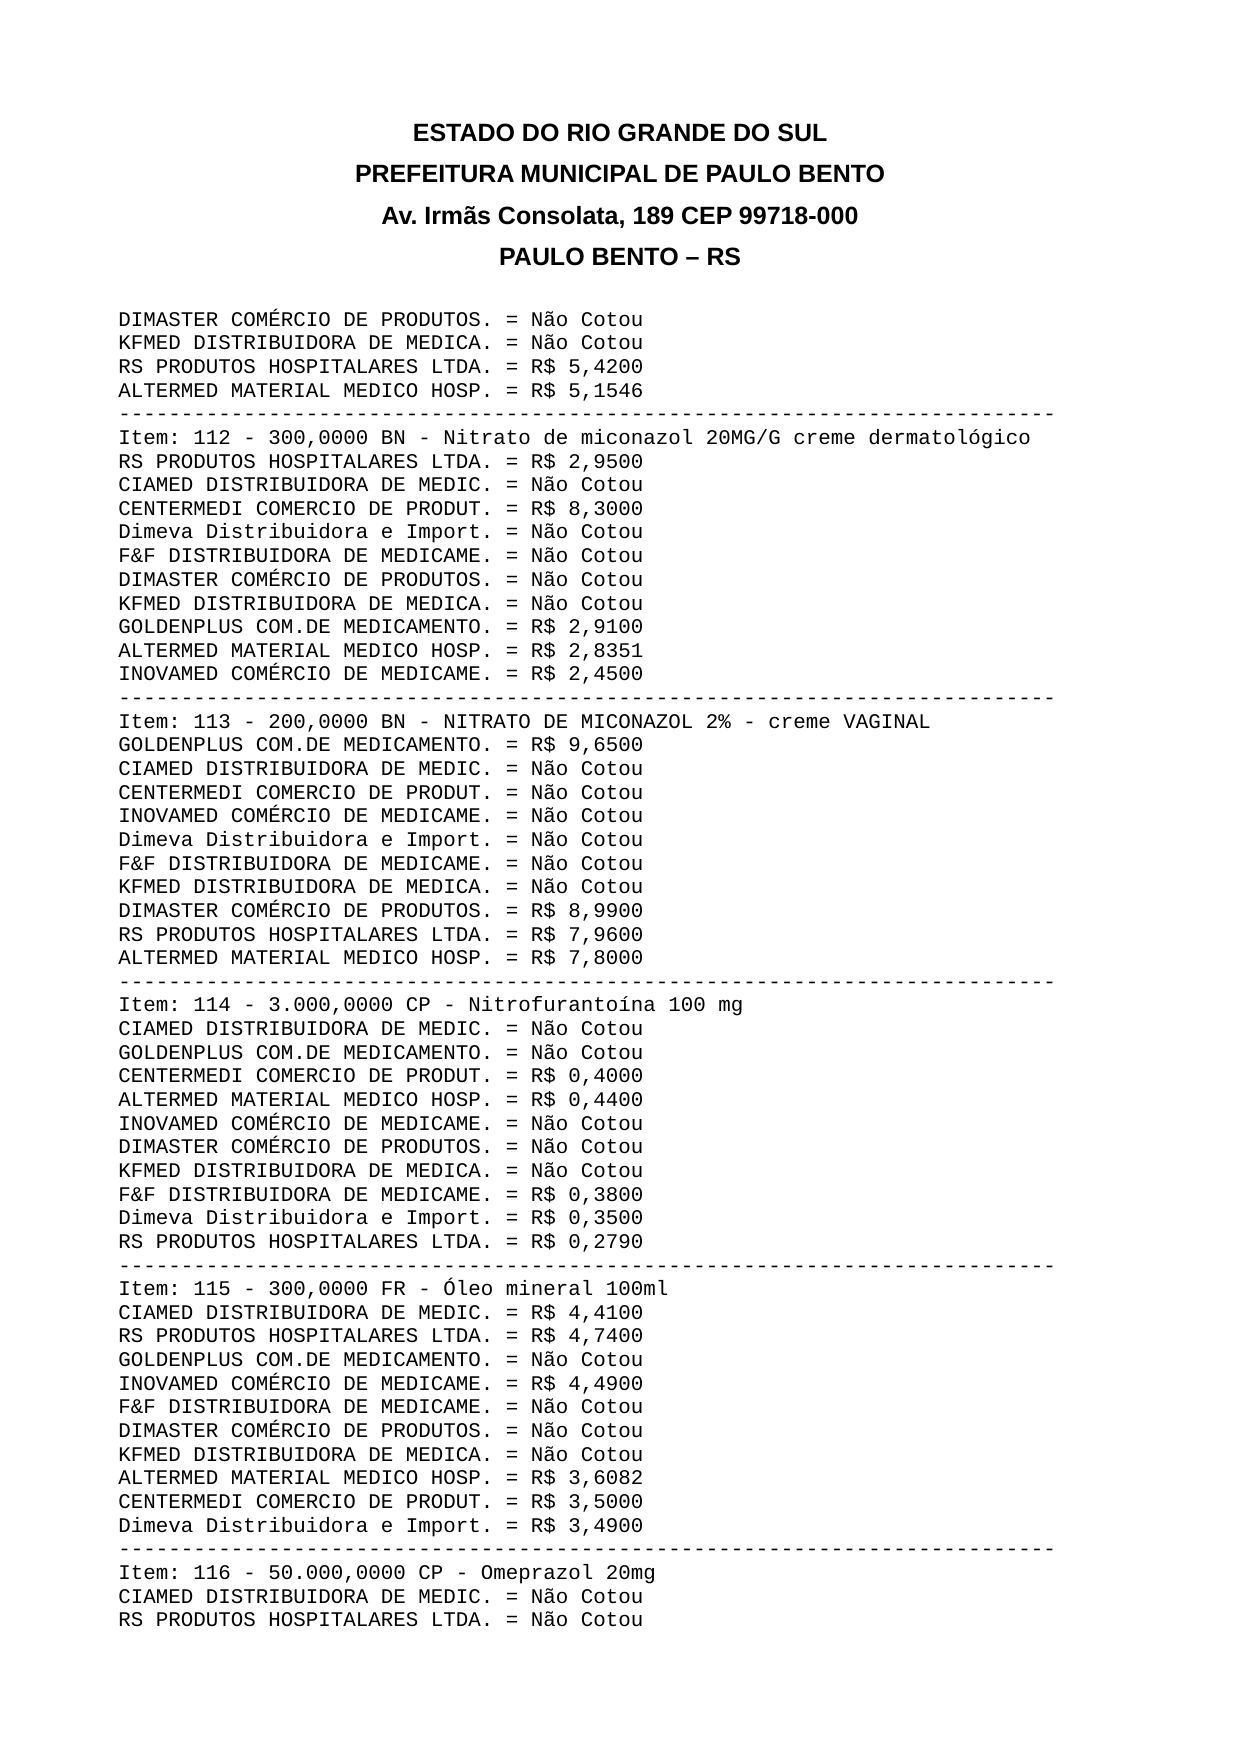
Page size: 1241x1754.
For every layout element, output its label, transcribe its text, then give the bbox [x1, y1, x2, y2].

text DIMASTER COMÉRCIO DE PRODUTOS. = Não Cotou KFMED DISTRIBUIDORA DE MEDICA. = Não Cotou RS PRODUTOS HOSPITALARES LTDA. = R$ 5,4200 ALTERMED MATERIAL MEDICO HOSP. = R$ 5,1546 --------------------------------------------------------------------------- Item: 112 - 300,0000 BN - Nitrato de miconazol 20MG/G creme dermatológico RS PRODUTOS HOSPITALARES LTDA. = R$ 2,9500 CIAMED DISTRIBUIDORA DE MEDIC. = Não Cotou CENTERMEDI COMERCIO DE PRODUT. = R$ 8,3000 Dimeva Distribuidora e Import. = Não Cotou F&F DISTRIBUIDORA DE MEDICAME. = Não Cotou DIMASTER COMÉRCIO DE PRODUTOS. = Não Cotou KFMED DISTRIBUIDORA DE MEDICA. = Não Cotou GOLDENPLUS COM.DE MEDICAMENTO. = R$ 2,9100 ALTERMED MATERIAL MEDICO HOSP. = R$ 2,8351 INOVAMED COMÉRCIO DE MEDICAME. = R$ 2,4500 --------------------------------------------------------------------------- Item: 113 - 200,0000 BN - NITRATO DE MICONAZOL 2% - creme VAGINAL GOLDENPLUS COM.DE MEDICAMENTO. = R$ 9,6500 CIAMED DISTRIBUIDORA DE MEDIC. = Não Cotou CENTERMEDI COMERCIO DE PRODUT. = Não Cotou INOVAMED COMÉRCIO DE MEDICAME. = Não Cotou Dimeva Distribuidora e Import. = Não Cotou F&F DISTRIBUIDORA DE MEDICAME. = Não Cotou KFMED DISTRIBUIDORA DE MEDICA. = Não Cotou DIMASTER COMÉRCIO DE PRODUTOS. = R$ 8,9900 RS PRODUTOS HOSPITALARES LTDA. = R$ 7,9600 ALTERMED MATERIAL MEDICO HOSP. = R$ 7,8000 --------------------------------------------------------------------------- Item: 114 - 3.000,0000 CP - Nitrofurantoína 100 mg CIAMED DISTRIBUIDORA DE MEDIC. = Não Cotou GOLDENPLUS COM.DE MEDICAMENTO. = Não Cotou CENTERMEDI COMERCIO DE PRODUT. = R$ 0,4000 ALTERMED MATERIAL MEDICO HOSP. = R$ 0,4400 INOVAMED COMÉRCIO DE MEDICAME. = Não Cotou DIMASTER COMÉRCIO DE PRODUTOS. = Não Cotou KFMED DISTRIBUIDORA DE MEDICA. = Não Cotou F&F DISTRIBUIDORA DE MEDICAME. = R$ 0,3800 Dimeva Distribuidora e Import. = R$ 0,3500 RS PRODUTOS HOSPITALARES LTDA. = R$ 0,2790 --------------------------------------------------------------------------- Item: 115 - 300,0000 FR - Óleo mineral 100ml CIAMED DISTRIBUIDORA DE MEDIC. = R$ 4,4100 RS PRODUTOS HOSPITALARES LTDA. = R$ 4,7400 GOLDENPLUS COM.DE MEDICAMENTO. = Não Cotou INOVAMED COMÉRCIO DE MEDICAME. = R$ 4,4900 F&F DISTRIBUIDORA DE MEDICAME. = Não Cotou DIMASTER COMÉRCIO DE PRODUTOS. = Não Cotou KFMED DISTRIBUIDORA DE MEDICA. = Não Cotou ALTERMED MATERIAL MEDICO HOSP. = R$ 3,6082 CENTERMEDI COMERCIO DE PRODUT. = R$ 3,5000 Dimeva Distribuidora e Import. = R$ 3,4900 --------------------------------------------------------------------------- Item: 116 - 50.000,0000 CP - Omeprazol 20mg CIAMED DISTRIBUIDORA DE MEDIC. = Não Cotou RS PRODUTOS HOSPITALARES LTDA. = Não Cotou [118, 309, 1122, 1633]
